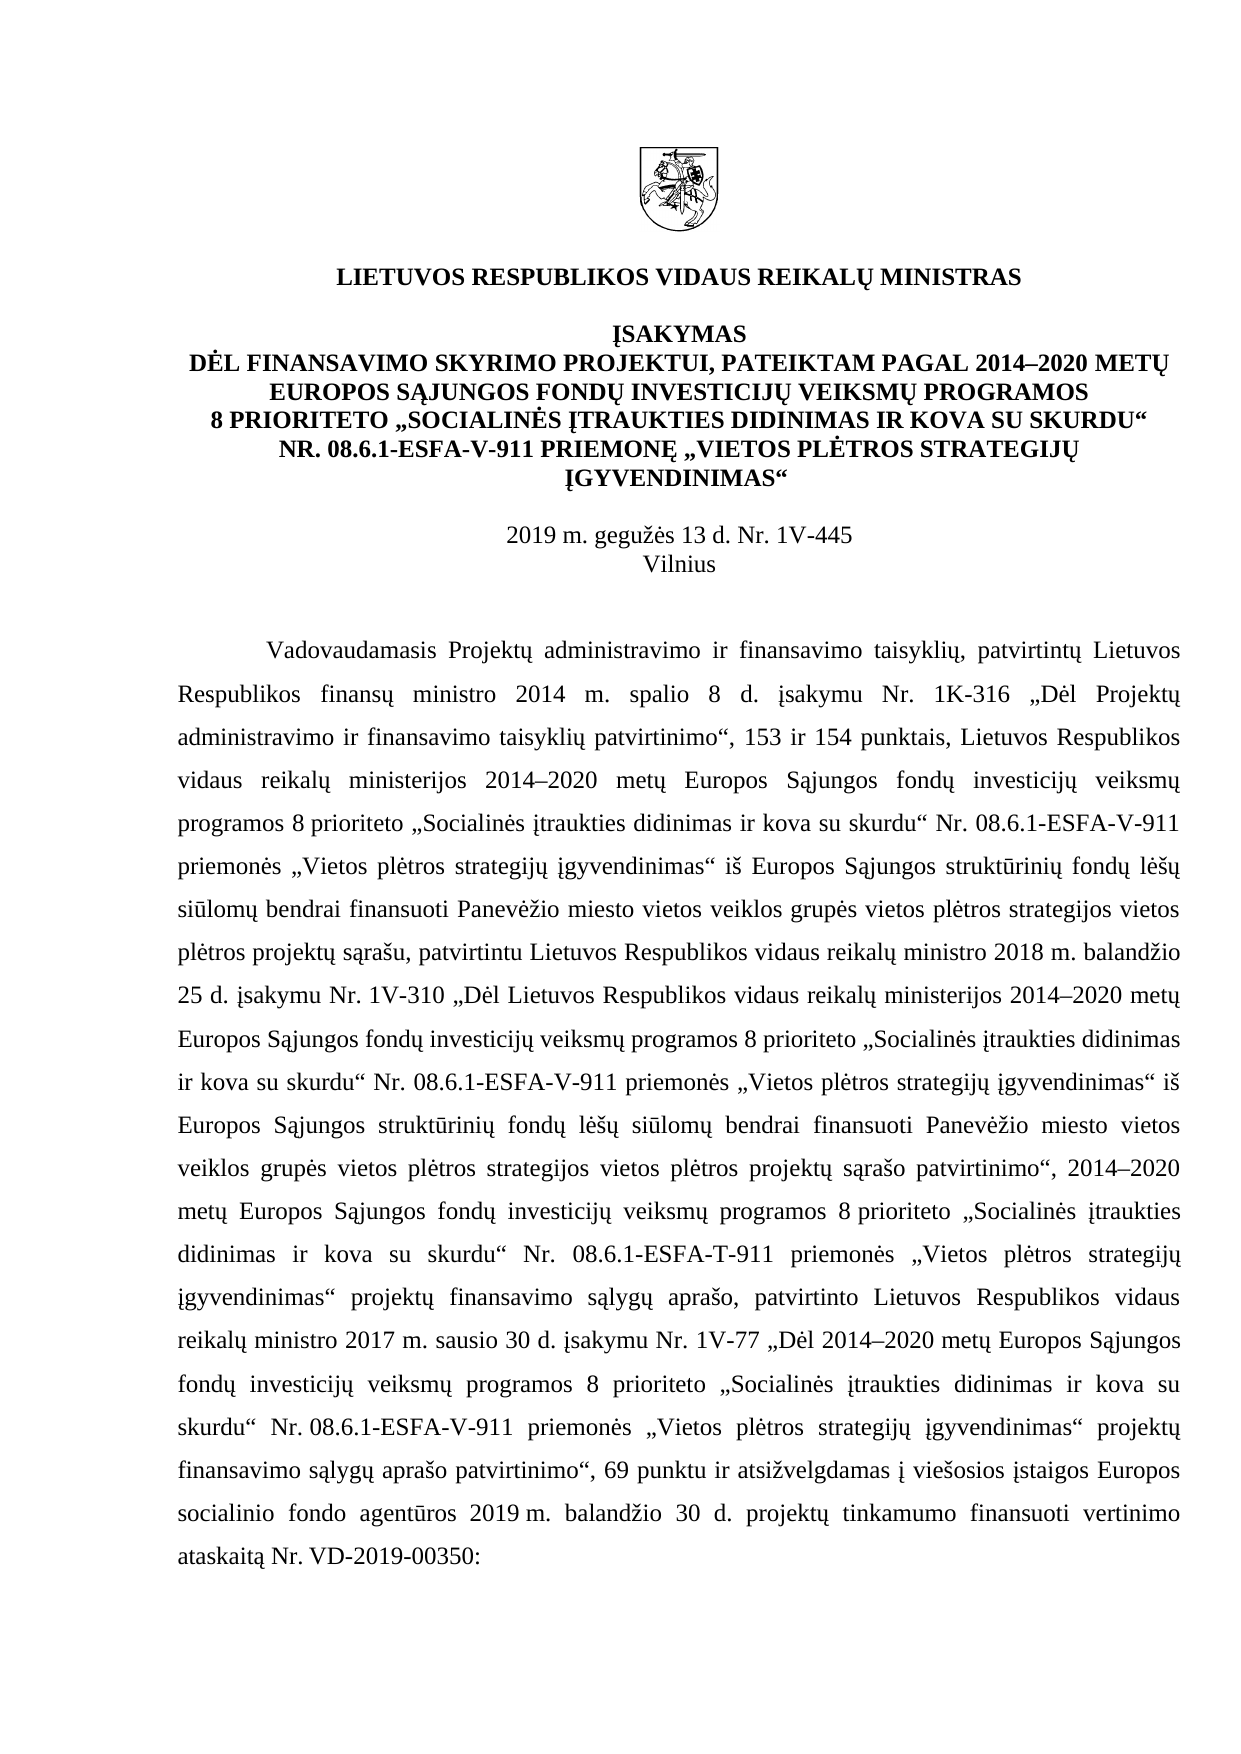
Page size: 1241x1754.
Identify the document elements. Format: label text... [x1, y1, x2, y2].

text Vadovaudamasis Projektų administravimo ir finansavimo taisyklių, patvirtintų Lietuvos Respublikos finansų ministro 2014 m. spalio 8 d. įsakymu Nr. 1K-316 „Dėl Projektų administravimo ir finansavimo taisyklių patvirtinimo“, 153 ir 154 punktais, Lietuvos Respublikos vidaus reikalų ministerijos 2014–2020 metų Europos Sąjungos fondų investicijų veiksmų programos 8 prioriteto „Socialinės įtraukties didinimas ir kova su skurdu“ Nr. 08.6.1-ESFA-V-911 priemonės „Vietos plėtros strategijų įgyvendinimas“ iš Europos Sąjungos struktūrinių fondų lėšų siūlomų bendrai finansuoti Panevėžio miesto vietos veiklos grupės vietos plėtros strategijos vietos plėtros projektų sąrašu, patvirtintu Lietuvos Respublikos vidaus reikalų ministro 2018 m. balandžio 25 d. įsakymu Nr. 1V-310 „Dėl Lietuvos Respublikos vidaus reikalų ministerijos 2014–2020 metų Europos Sąjungos fondų investicijų veiksmų programos 8 prioriteto „Socialinės įtraukties didinimas ir kova su skurdu“ Nr. 08.6.1-ESFA-V-911 priemonės „Vietos plėtros strategijų įgyvendinimas“ iš Europos Sąjungos struktūrinių fondų lėšų siūlomų bendrai finansuoti Panevėžio miesto vietos veiklos grupės vietos plėtros strategijos vietos plėtros projektų sąrašo patvirtinimo“, 2014–2020 metų Europos Sąjungos fondų investicijų veiksmų programos 8 prioriteto „Socialinės įtraukties didinimas ir kova su skurdu“ Nr. 08.6.1-ESFA-T-911 priemonės „Vietos plėtros strategijų įgyvendinimas“ projektų finansavimo sąlygų aprašo, patvirtinto Lietuvos Respublikos vidaus reikalų ministro 2017 m. sausio 30 d. įsakymu Nr. 1V-77 „Dėl 2014–2020 metų Europos Sąjungos fondų investicijų veiksmų programos 8 prioriteto „Socialinės įtraukties didinimas ir kova su skurdu“ Nr. 08.6.1-ESFA-V-911 priemonės „Vietos plėtros strategijų įgyvendinimas“ projektų finansavimo sąlygų aprašo patvirtinimo“, 69 punktu ir atsižvelgdamas į viešosios įstaigos Europos socialinio fondo agentūros 2019 m. balandžio 30 d. projektų tinkamumo finansuoti vertinimo ataskaitą Nr. VD-2019-00350: [177, 636, 1181, 1570]
text LIETUVOS RESPUBLIKOS VIDAUS REIKALŲ MINISTRAS [177, 262, 1181, 291]
text 2019 m. gegužės 13 d. Nr. 1V-445 [177, 521, 1181, 549]
text DĖL FINANSAVIMO SKYRIMO PROJEKTUI, PATEIKTAM PAGAL 2014–2020 METŲ EUROPOS SĄJUNGOS FONDŲ INVESTICIJŲ VEIKSMŲ PROGRAMOS 8 PRIORITETO „SOCIALINĖS ĮTRAUKTIES DIDINIMAS IR KOVA SU SKURDU“ NR. 08.6.1-ESFA-V-911 PRIEMONĘ „VIETOS PLĖTROS STRATEGIJŲ ĮGYVENDINIMAS“ [177, 348, 1181, 492]
text ĮSAKYMAS [177, 319, 1181, 348]
text Vilnius [177, 549, 1181, 578]
